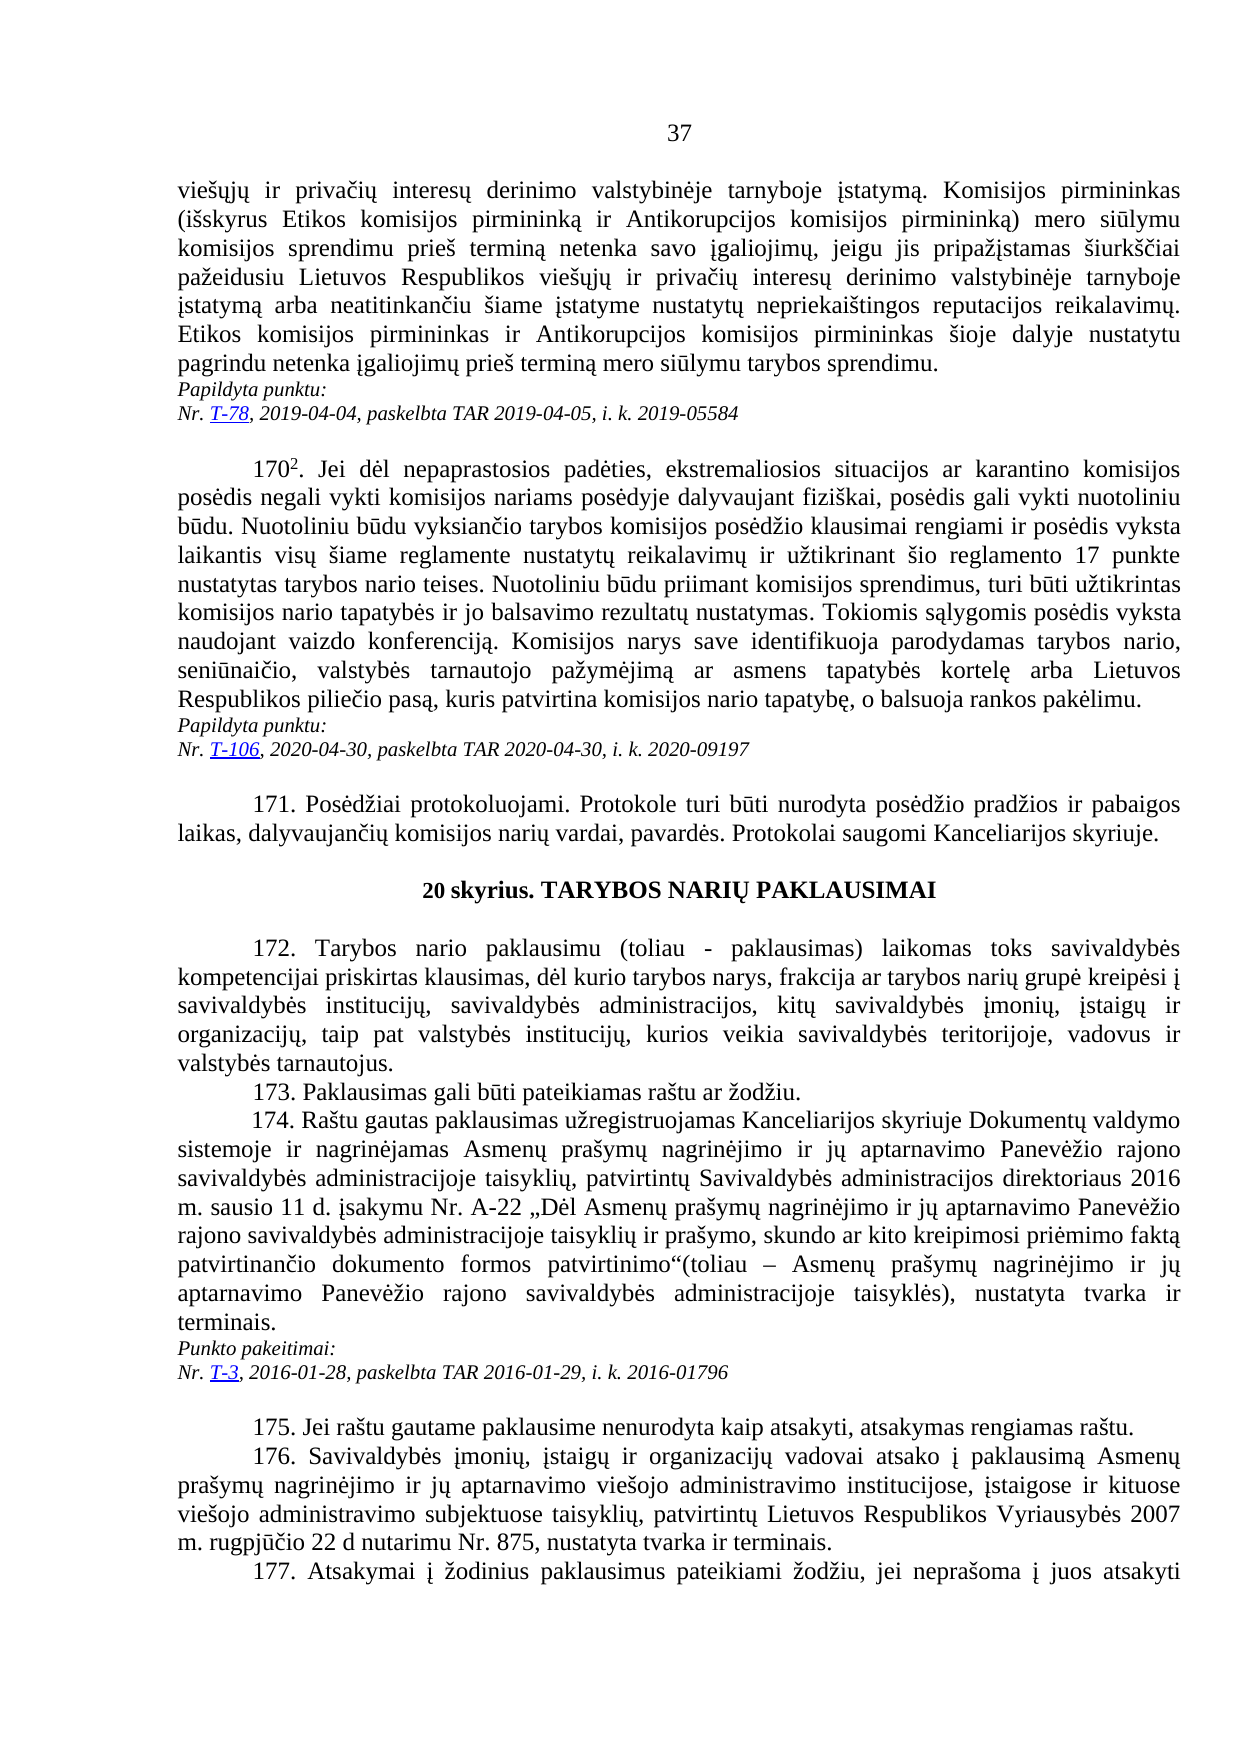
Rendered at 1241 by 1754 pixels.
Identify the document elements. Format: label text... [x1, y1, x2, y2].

text 177. Atsakymai į žodinius paklausimus pateikiami žodžiu, jei neprašoma į juos atsakyti [177, 1556, 1181, 1585]
text Papildyta punktu: [177, 712, 1181, 737]
text 175. Jei raštu gautame paklausime nenurodyta kaip atsakyti, atsakymas rengiamas raštu. [177, 1412, 1181, 1441]
text 172. Tarybos nario paklausimu (toliau - paklausimas) laikomas toks savivaldybės kompetencijai priskirtas klausimas, dėl kurio tarybos narys, frakcija ar tarybos narių grupė kreipėsi į savivaldybės institucijų, savivaldybės administracijos, kitų savivaldybės įmonių, įstaigų ir organizacijų, taip pat valstybės institucijų, kurios veikia savivaldybės teritorijoje, vadovus ir valstybės tarnautojus. [177, 933, 1181, 1077]
text 171. Posėdžiai protokoluojami. Protokole turi būti nurodyta posėdžio pradžios ir pabaigos laikas, dalyvaujančių komisijos narių vardai, pavardės. Protokolai saugomi Kanceliarijos skyriuje. [177, 789, 1181, 847]
text Punkto pakeitimai: [177, 1336, 1181, 1360]
text Papildyta punktu: [177, 377, 1181, 401]
text Nr. T-106, 2020-04-30, paskelbta TAR 2020-04-30, i. k. 2020-09197 [177, 737, 1181, 761]
text Nr. T-78, 2019-04-04, paskelbta TAR 2019-04-05, i. k. 2019-05584 [177, 401, 1181, 425]
text viešųjų ir privačių interesų derinimo valstybinėje tarnyboje įstatymą. Komisijos pirmininkas (išskyrus Etikos komisijos pirmininką ir Antikorupcijos komisijos pirmininką) mero siūlymu komisijos sprendimu prieš terminą netenka savo įgaliojimų, jeigu jis pripažįstamas šiurkščiai pažeidusiu Lietuvos Respublikos viešųjų ir privačių interesų derinimo valstybinėje tarnyboje įstatymą arba neatitinkančiu šiame įstatyme nustatytų nepriekaištingos reputacijos reikalavimų. Etikos komisijos pirmininkas ir Antikorupcijos komisijos pirmininkas šioje dalyje nustatytu pagrindu netenka įgaliojimų prieš terminą mero siūlymu tarybos sprendimu. [177, 176, 1181, 377]
text 176. Savivaldybės įmonių, įstaigų ir organizacijų vadovai atsako į paklausimą Asmenų prašymų nagrinėjimo ir jų aptarnavimo viešojo administravimo institucijose, įstaigose ir kituose viešojo administravimo subjektuose taisyklių, patvirtintų Lietuvos Respublikos Vyriausybės 2007 m. rugpjūčio 22 d nutarimu Nr. 875, nustatyta tvarka ir terminais. [177, 1441, 1181, 1556]
text 173. Paklausimas gali būti pateikiamas raštu ar žodžiu. [177, 1077, 1181, 1106]
text Nr. T-3, 2016-01-28, paskelbta TAR 2016-01-29, i. k. 2016-01796 [177, 1360, 1181, 1384]
text 20 skyrius. TARYBOS NARIŲ PAKLAUSIMAI [177, 876, 1181, 904]
text 1702. Jei dėl nepaprastosios padėties, ekstremaliosios situacijos ar karantino komisijos posėdis negali vykti komisijos nariams posėdyje dalyvaujant fiziškai, posėdis gali vykti nuotoliniu būdu. Nuotoliniu būdu vyksiančio tarybos komisijos posėdžio klausimai rengiami ir posėdis vyksta laikantis visų šiame reglamente nustatytų reikalavimų ir užtikrinant šio reglamento 17 punkte nustatytas tarybos nario teises. Nuotoliniu būdu priimant komisijos sprendimus, turi būti užtikrintas komisijos nario tapatybės ir jo balsavimo rezultatų nustatymas. Tokiomis sąlygomis posėdis vyksta naudojant vaizdo konferenciją. Komisijos narys save identifikuoja parodydamas tarybos nario, seniūnaičio, valstybės tarnautojo pažymėjimą ar asmens tapatybės kortelę arba Lietuvos Respublikos piliečio pasą, kuris patvirtina komisijos nario tapatybę, o balsuoja rankos pakėlimu. [177, 454, 1181, 712]
text 174. Raštu gautas paklausimas užregistruojamas Kanceliarijos skyriuje Dokumentų valdymo sistemoje ir nagrinėjamas Asmenų prašymų nagrinėjimo ir jų aptarnavimo Panevėžio rajono savivaldybės administracijoje taisyklių, patvirtintų Savivaldybės administracijos direktoriaus 2016 m. sausio 11 d. įsakymu Nr. A-22 „Dėl Asmenų prašymų nagrinėjimo ir jų aptarnavimo Panevėžio rajono savivaldybės administracijoje taisyklių ir prašymo, skundo ar kito kreipimosi priėmimo faktą patvirtinančio dokumento formos patvirtinimo“(toliau – Asmenų prašymų nagrinėjimo ir jų aptarnavimo Panevėžio rajono savivaldybės administracijoje taisyklės), nustatyta tvarka ir terminais. [177, 1106, 1181, 1336]
